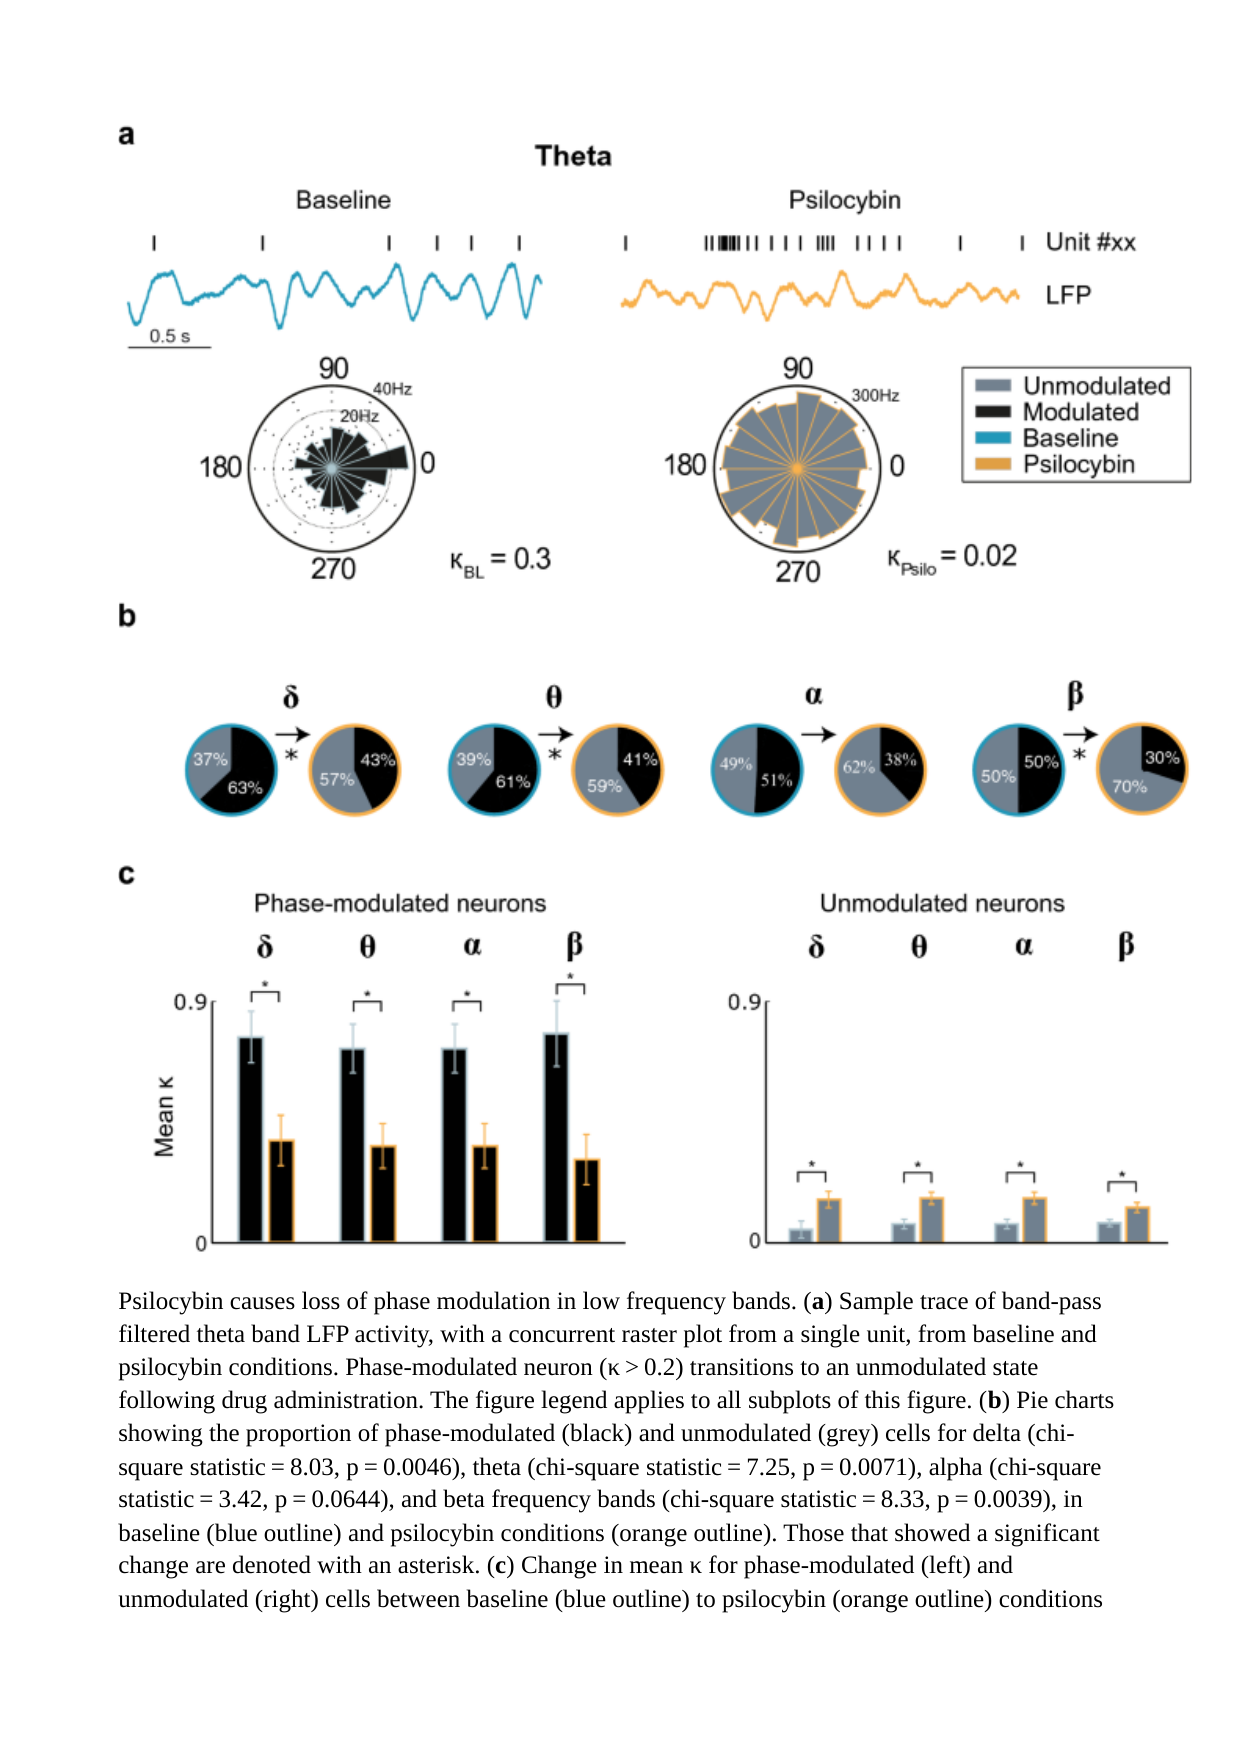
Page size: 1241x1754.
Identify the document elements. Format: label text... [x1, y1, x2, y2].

picture [118, 118, 1192, 1258]
text Psilocybin causes loss of phase modulation in low frequency bands. (a) Sample trace of band-pass filtered theta band LFP activity, with a concurrent raster plot from a single unit, from baseline and psilocybin conditions. Phase-modulated neuron (κ > 0.2) transitions to an unmodulated state following drug administration. The figure legend applies to all subplots of this figure. (b) Pie charts showing the proportion of phase-modulated (black) and unmodulated (grey) cells for delta (chi-square statistic = 8.03, p = 0.0046), theta (chi-square statistic = 7.25, p = 0.0071), alpha (chi-square statistic = 3.42, p = 0.0644), and beta frequency bands (chi-square statistic = 8.33, p = 0.0039), in baseline (blue outline) and psilocybin conditions (orange outline). Those that showed a significant change are denoted with an asterisk. (c) Change in mean κ for phase-modulated (left) and unmodulated (right) cells between baseline (blue outline) to psilocybin (orange outline) conditions [118, 1286, 1122, 1612]
